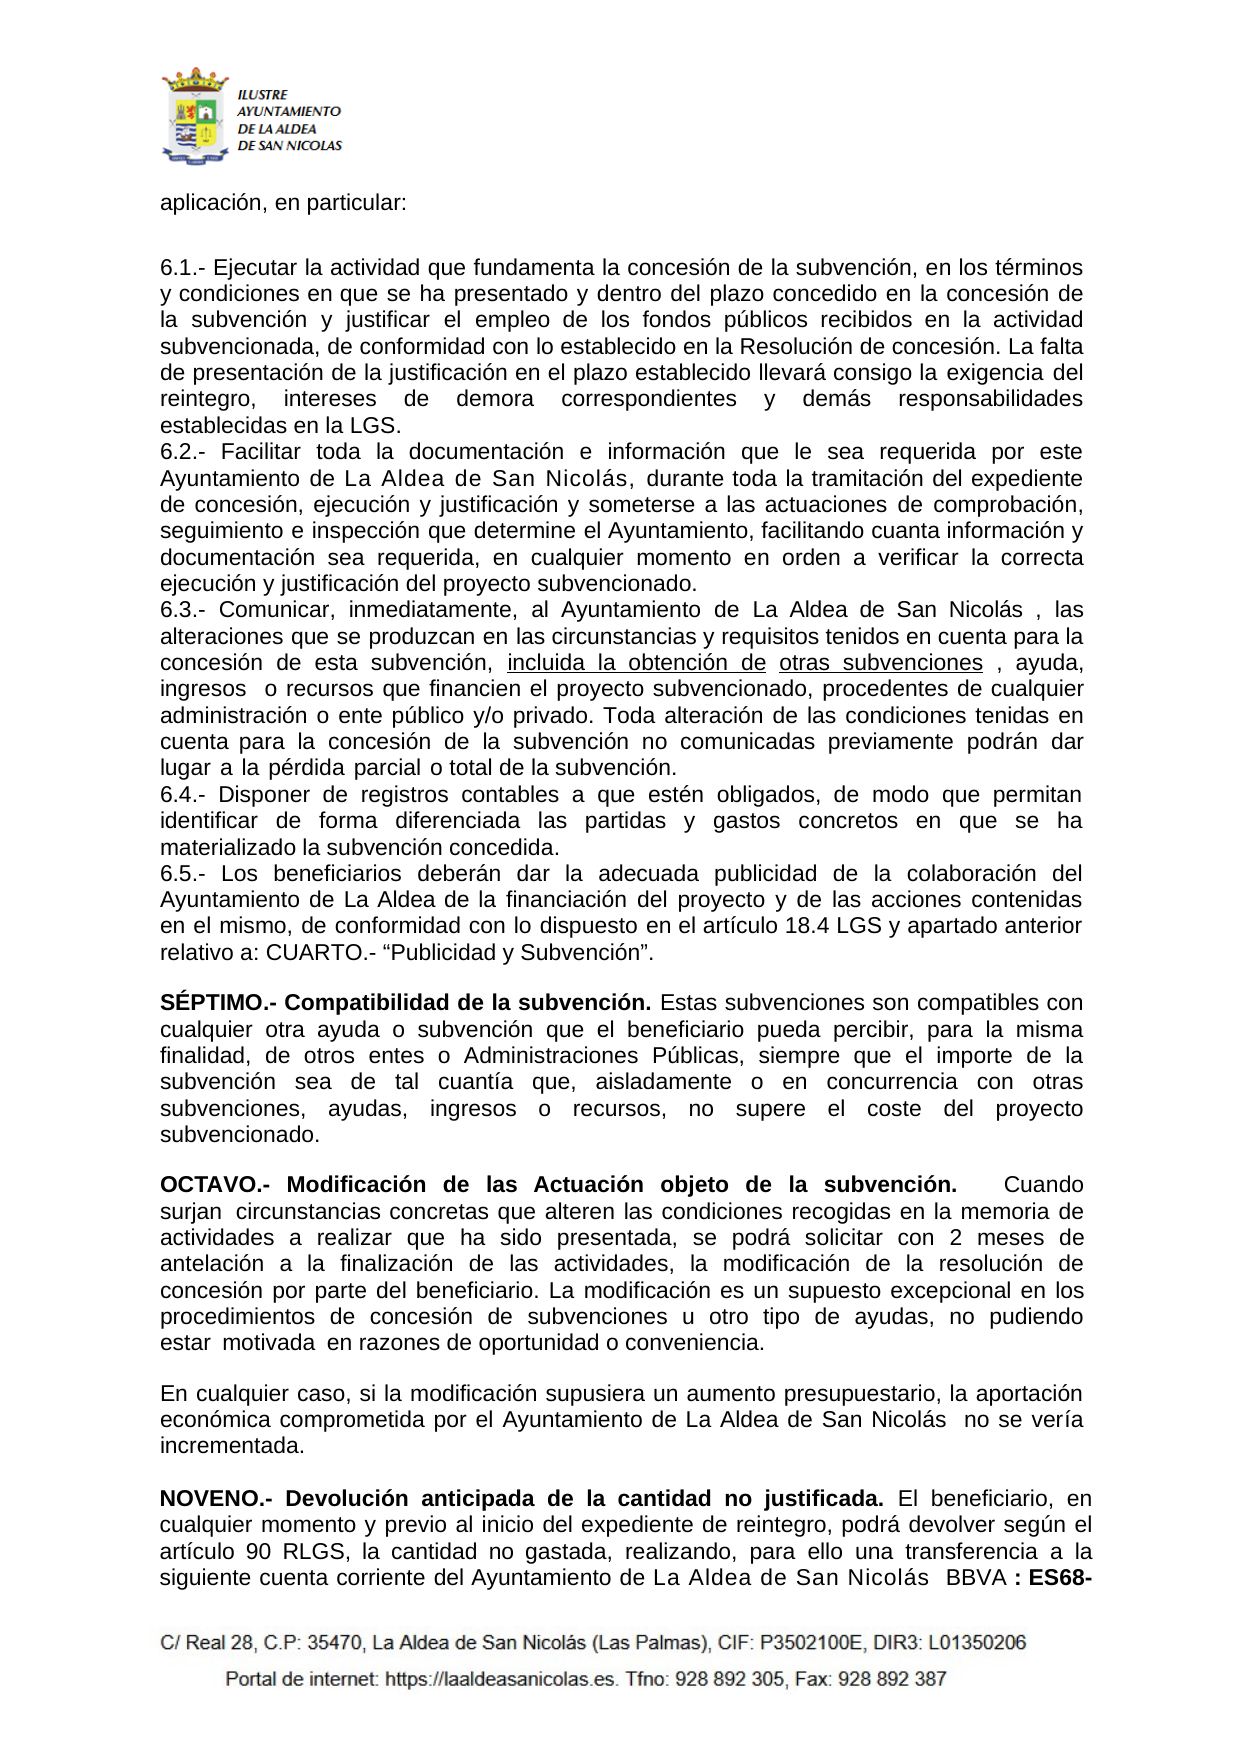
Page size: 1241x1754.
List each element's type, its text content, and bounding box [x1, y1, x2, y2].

text SÉPTIMO.- Compatibilidad de la subvención. Estas subvenciones son compatibles con cualquier otra ayuda o subvención que el beneficiario pueda percibir, para la misma finalidad, de otros entes o Administraciones Públicas, siempre que el importe de la subvención sea de tal cuantía que, aisladamente o en concurrencia con otras subvenciones, ayudas, ingresos o recursos, no supere el coste del proyecto subvencionado. [160, 989, 1084, 1147]
text aplicación, en particular: [160, 188, 1083, 215]
text NOVENO.- Devolución anticipada de la cantidad no justificada. El beneficiario, en cualquier momento y previo al inicio del expediente de reintegro, podrá devolver según el artículo 90 RLGS, la cantidad no gastada, realizando, para ello una transferencia a la siguiente cuenta corriente del Ayuntamiento de La Aldea de San Nicolás BBVA : ES68- [159, 1485, 1093, 1591]
text 6.4.- Disponer de registros contables a que estén obligados, de modo que permitan identificar de forma diferenciada las partidas y gastos concretos en que se ha materializado la subvención concedida. [160, 781, 1082, 860]
text 6.5.- Los beneficiarios deberán dar la adecuada publicidad de la colaboración del Ayuntamiento de La Aldea de la financiación del proyecto y de las acciones contenidas en el mismo, de conformidad con lo dispuesto en el artículo 18.4 LGS y apartado anterior relativo a: CUARTO.- “Publicidad y Subvención”. [160, 860, 1083, 965]
picture [148, 59, 358, 173]
text OCTAVO.- Modificación de las Actuación objeto de la subvención. Cuando surjan circunstancias concretas que alteren las condiciones recogidas en la memoria de actividades a realizar que ha sido presentada, se podrá solicitar con 2 meses de antelación a la finalización de las actividades, la modificación de la resolución de concesión por parte del beneficiario. La modificación es un supuesto excepcional en los procedimientos de concesión de subvenciones u otro tipo de ayudas, no pudiendo estar motivada en razones de oportunidad o conveniencia. [160, 1171, 1084, 1356]
text En cualquier caso, si la modificación supusiera un aumento presupuestario, la aportación económica comprometida por el Ayuntamiento de La Aldea de San Nicolás no se vería incrementada. [160, 1380, 1083, 1459]
text 6.2.- Facilitar toda la documentación e información que le sea requerida por este Ayuntamiento de La Aldea de San Nicolás, durante toda la tramitación del expediente de concesión, ejecución y justificación y someterse a las actuaciones de comprobación, seguimiento e inspección que determine el Ayuntamiento, facilitando cuanta información y documentación sea requerida, en cualquier momento en orden a verificar la correcta ejecución y justificación del proyecto subvencionado. [160, 438, 1083, 596]
picture [148, 1626, 1034, 1695]
text 6.3.- Comunicar, inmediatamente, al Ayuntamiento de La Aldea de San Nicolás , las alteraciones que se produzcan en las circunstancias y requisitos tenidos en cuenta para la concesión de esta subvención, incluida la obtención de otras subvenciones , ayuda, ingresos o recursos que financien el proyecto subvencionado, procedentes de cualquier administración o ente público y/o privado. Toda alteración de las condiciones tenidas en cuenta para la concesión de la subvención no comunicadas previamente podrán dar lugar a la pérdida parcial o total de la subvención. [160, 596, 1084, 781]
text 6.1.- Ejecutar la actividad que fundamenta la concesión de la subvención, en los términos y condiciones en que se ha presentado y dentro del plazo concedido en la concesión de la subvención y justificar el empleo de los fondos públicos recibidos en la actividad subvencionada, de conformidad con lo establecido en la Resolución de concesión. La falta de presentación de la justificación en el plazo establecido llevará consigo la exigencia del reintegro, intereses de demora correspondientes y demás responsabilidades establecidas en la LGS. [160, 254, 1083, 438]
